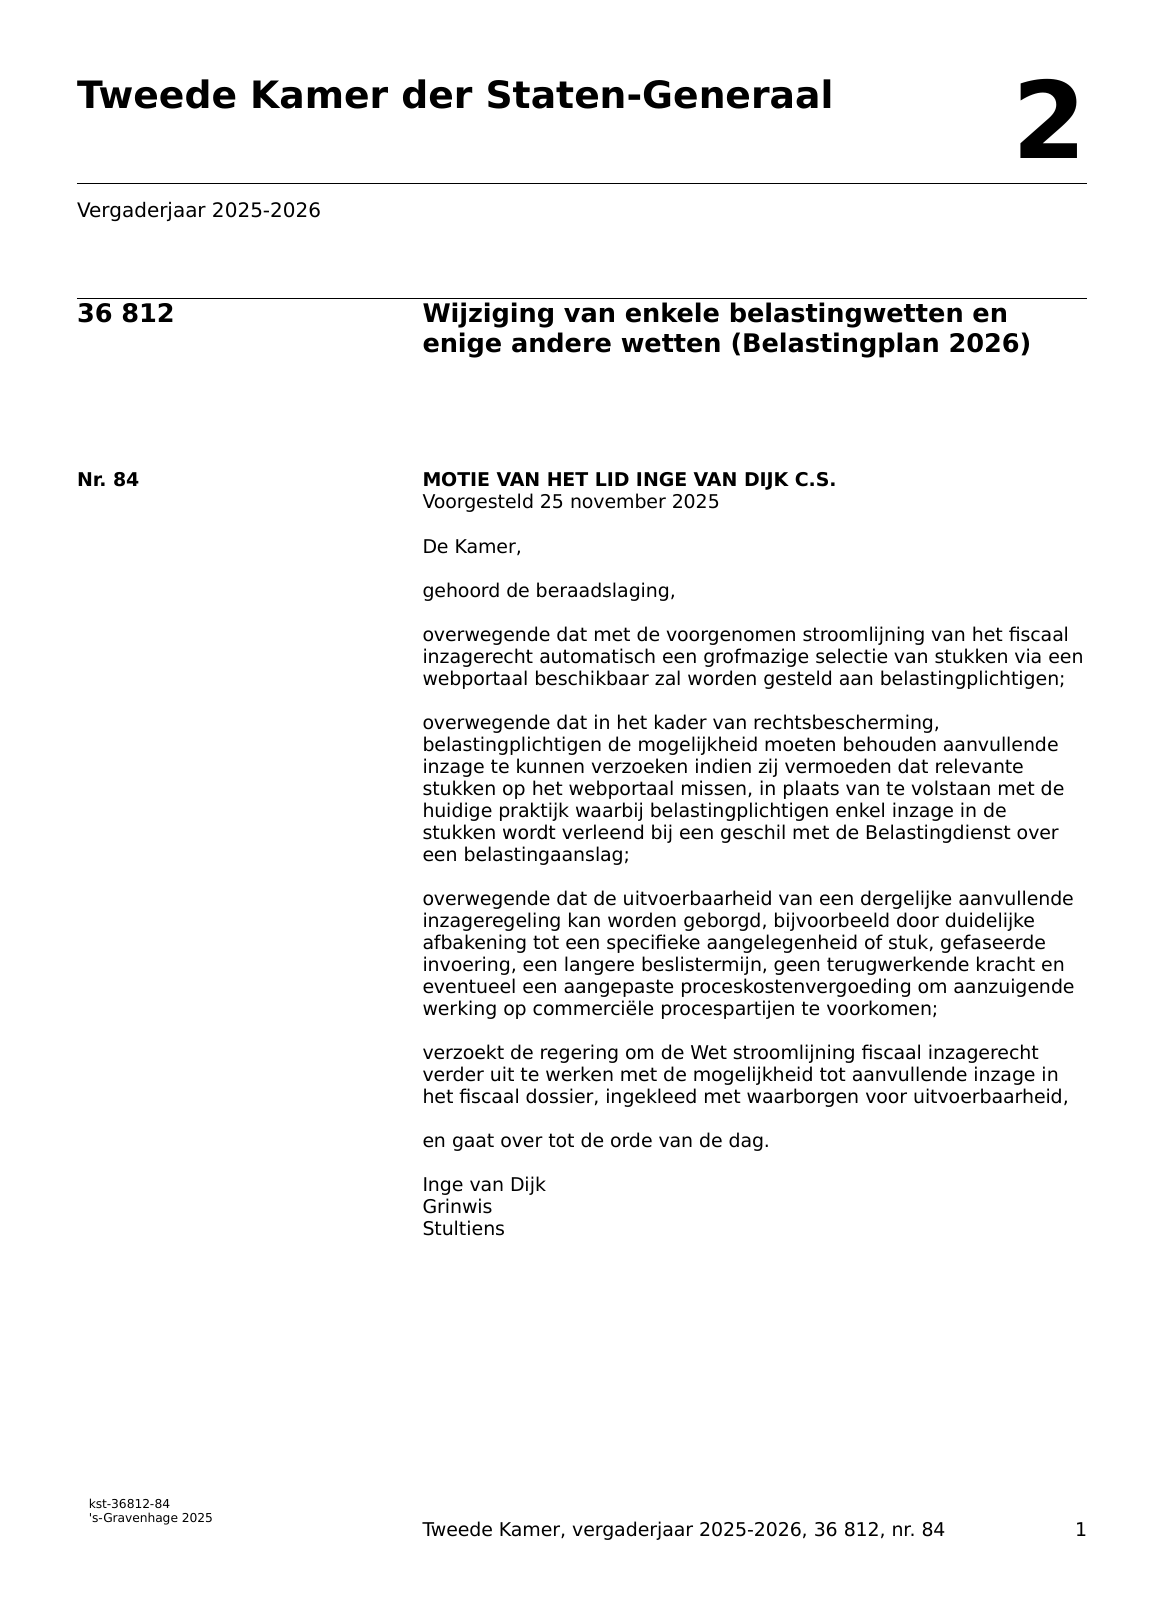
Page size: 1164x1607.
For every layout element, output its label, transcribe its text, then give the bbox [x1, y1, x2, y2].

text Inge van Dijk [422, 1174, 1087, 1196]
text kst-36812-84 [88, 1497, 323, 1511]
text Grinwis [422, 1196, 1087, 1218]
table_header 2 [886, 59, 1087, 183]
text overwegende dat met de voorgenomen stroomlijning van het fiscaal inzagerecht automatisch een grofmazige selectie van stukken via een webportaal beschikbaar zal worden gesteld aan belastingplichtigen; [422, 624, 1087, 690]
text en gaat over tot de orde van de dag. [422, 1130, 1087, 1152]
text Voorgesteld 25 november 2025 [422, 491, 1087, 513]
text overwegende dat in het kader van rechtsbescherming, belastingplichtigen de mogelijkheid moeten behouden aanvullende inzage te kunnen verzoeken indien zij vermoeden dat relevante stukken op het webportaal missen, in plaats van te volstaan met de huidige praktijk waarbij belastingplichtigen enkel inzage in de stukken wordt verleend bij een geschil met de Belastingdienst over een belastingaanslag; [422, 712, 1087, 866]
text overwegende dat de uitvoerbaarheid van een dergelijke aanvullende inzageregeling kan worden geborgd, bijvoorbeeld door duidelijke afbakening tot een specifieke aangelegenheid of stuk, gefaseerde invoering, een langere beslistermijn, geen terugwerkende kracht en eventueel een aangepaste proceskostenvergoeding om aanzuigende werking op commerciële procespartijen te voorkomen; [422, 888, 1087, 1020]
text verzoekt de regering om de Wet stroomlijning fiscaal inzagerecht verder uit te werken met de mogelijkheid tot aanvullende inzage in het fiscaal dossier, ingekleed met waarborgen voor uitvoerbaarheid, [422, 1042, 1087, 1108]
table_cell Vergaderjaar 2025-2026 [77, 184, 1087, 298]
text De Kamer, [422, 536, 1087, 557]
subtitle Nr. 84 MOTIE VAN HET LID INGE VAN DIJK C.S. [77, 469, 1087, 491]
text Stultiens [422, 1218, 1087, 1240]
table_header Tweede Kamer der Staten-Generaal [77, 59, 886, 183]
text 's-Gravenhage 2025 [88, 1511, 323, 1525]
text gehoord de beraadslaging, [422, 580, 1087, 602]
subtitle 36 812 Wijziging van enkele belastingwetten en enige andere wetten (Belastingplan 2026) [77, 299, 1087, 358]
